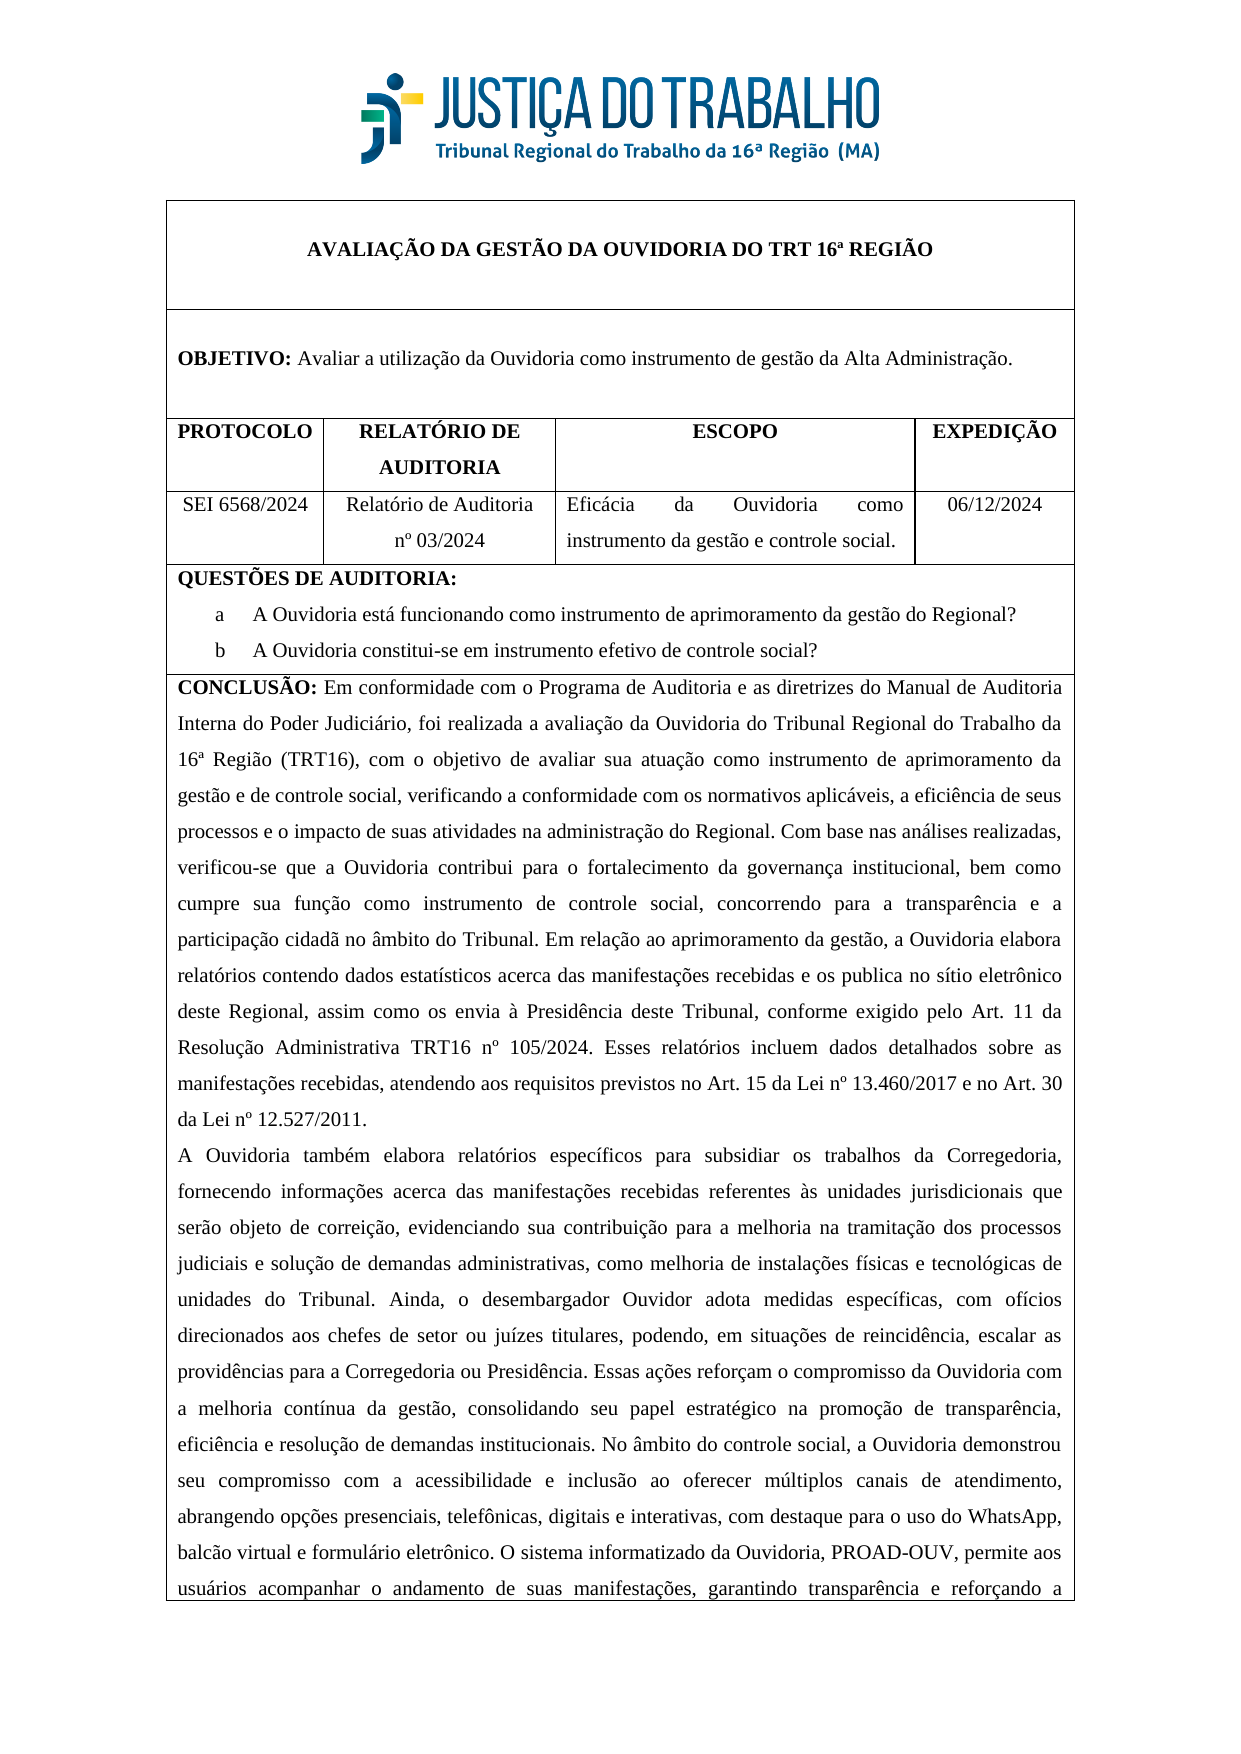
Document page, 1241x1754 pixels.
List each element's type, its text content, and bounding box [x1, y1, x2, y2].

table_cell OBJETIVO: Avaliar a utilização da Ouvidoria como instrumento de gestão da Alta Administração. [167, 310, 1074, 418]
picture [361, 73, 879, 164]
table_cell SEI 6568/2024 [167, 492, 323, 564]
table_cell QUESTÕES DE AUDITORIA: A Ouvidoria está funcionando como instrumento de aprimoramento da gestão do Regional? A Ouvidoria constitui-se em instrumento efetivo de controle social? [167, 565, 1074, 673]
table_header AVALIAÇÃO DA GESTÃO DA OUVIDORIA DO TRT 16ª REGIÃO [167, 201, 1074, 309]
table_cell Eficácia da Ouvidoria como instrumento da gestão e controle social. [556, 492, 914, 564]
table_cell EXPEDIÇÃO [916, 419, 1074, 491]
table_cell PROTOCOLO [167, 419, 323, 491]
table_cell Relatório de Auditoria nº 03/2024 [324, 492, 555, 564]
table_cell ESCOPO [556, 419, 914, 491]
table_cell CONCLUSÃO: Em conformidade com o Programa de Auditoria e as diretrizes do Manual de Auditoria Interna do Poder Judiciário, foi realizada a avaliação da Ouvidoria do Tribunal Regional do Trabalho da 16ª Região (TRT16), com o objetivo de avaliar sua atuação como instrumento de aprimoramento da gestão e de controle social, verificando a conformidade com os normativos aplicáveis, a eficiência de seus processos e o impacto de suas atividades na administração do Regional. Com base nas análises realizadas, verificou-se que a Ouvidoria contribui para o fortalecimento da governança institucional, bem como cumpre sua função como instrumento de controle social, concorrendo para a transparência e a participação cidadã no âmbito do Tribunal. Em relação ao aprimoramento da gestão, a Ouvidoria elabora relatórios contendo dados estatísticos acerca das manifestações recebidas e os publica no sítio eletrônico deste Regional, assim como os envia à Presidência deste Tribunal, conforme exigido pelo Art. 11 da Resolução Administrativa TRT16 nº 105/2024. Esses relatórios incluem dados detalhados sobre as manifestações recebidas, atendendo aos requisitos previstos no Art. 15 da Lei nº 13.460/2017 e no Art. 30 da Lei nº 12.527/2011. A Ouvidoria também elabora relatórios específicos para subsidiar os trabalhos da Corregedoria, fornecendo informações acerca das manifestações recebidas referentes às unidades jurisdicionais que serão objeto de correição, evidenciando sua contribuição para a melhoria na tramitação dos processos judiciais e solução de demandas administrativas, como melhoria de instalações físicas e tecnológicas de unidades do Tribunal. Ainda, o desembargador Ouvidor adota medidas específicas, com ofícios direcionados aos chefes de setor ou juízes titulares, podendo, em situações de reincidência, escalar as providências para a Corregedoria ou Presidência. Essas ações reforçam o compromisso da Ouvidoria com a melhoria contínua da gestão, consolidando seu papel estratégico na promoção de transparência, eficiência e resolução de demandas institucionais. No âmbito do controle social, a Ouvidoria demonstrou seu compromisso com a acessibilidade e inclusão ao oferecer múltiplos canais de atendimento, abrangendo opções presenciais, telefônicas, digitais e interativas, com destaque para o uso do WhatsApp, balcão virtual e formulário eletrônico. O sistema informatizado da Ouvidoria, PROAD-OUV, permite aos usuários acompanhar o andamento de suas manifestações, garantindo transparência e reforçando a [167, 675, 1074, 1600]
table_cell RELATÓRIO DE AUDITORIA [324, 419, 555, 491]
table_cell 06/12/2024 [916, 492, 1074, 564]
